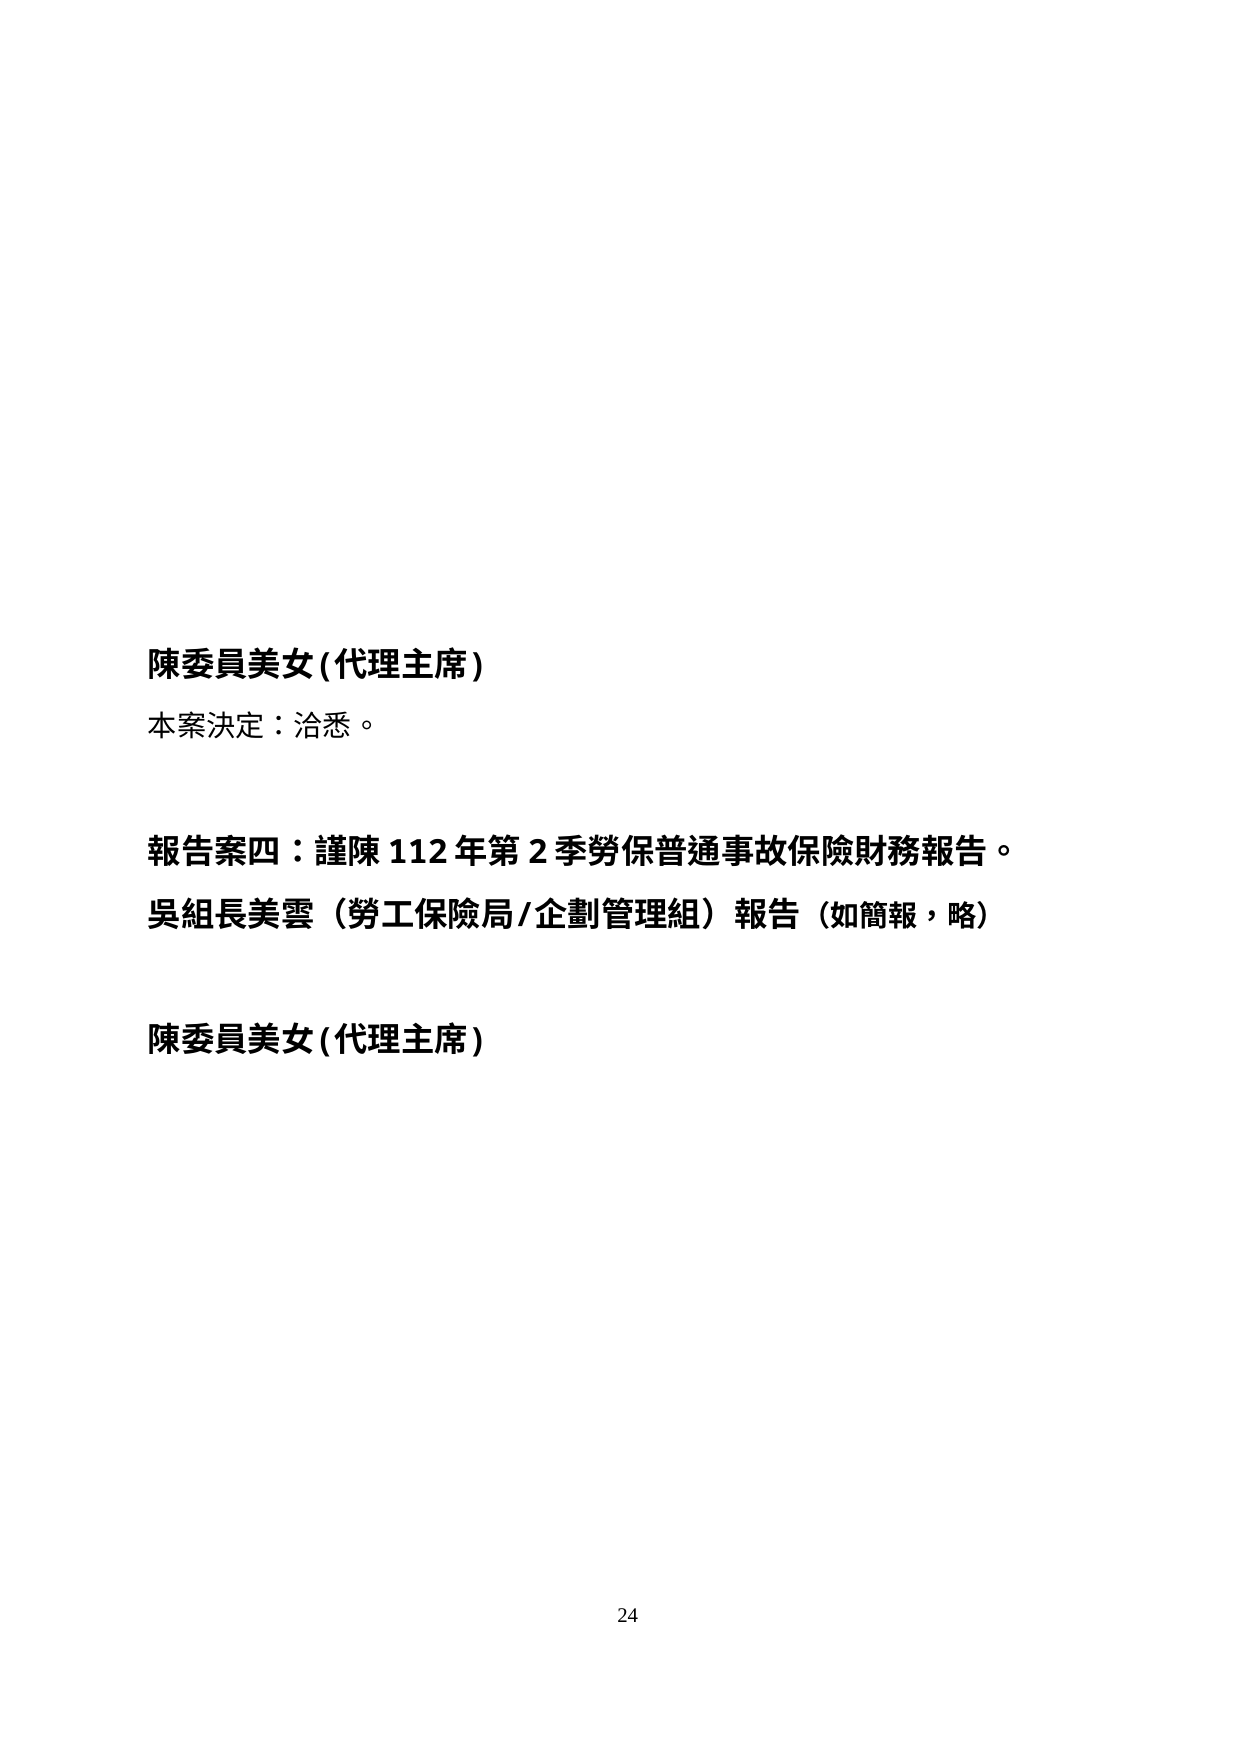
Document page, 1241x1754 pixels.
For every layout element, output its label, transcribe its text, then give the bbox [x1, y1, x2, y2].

text 吳組長美雲（勞工保險局/企劃管理組）報告（如簡報，略） [148, 870, 1107, 932]
text 報告案四：謹陳112年第2季勞保普通事故保險財務報告。 [148, 807, 1107, 870]
text 陳委員美女(代理主席) [148, 620, 1107, 682]
text 陳委員美女(代理主席) [148, 995, 1107, 1057]
text 本案決定：洽悉。 [148, 682, 1107, 745]
